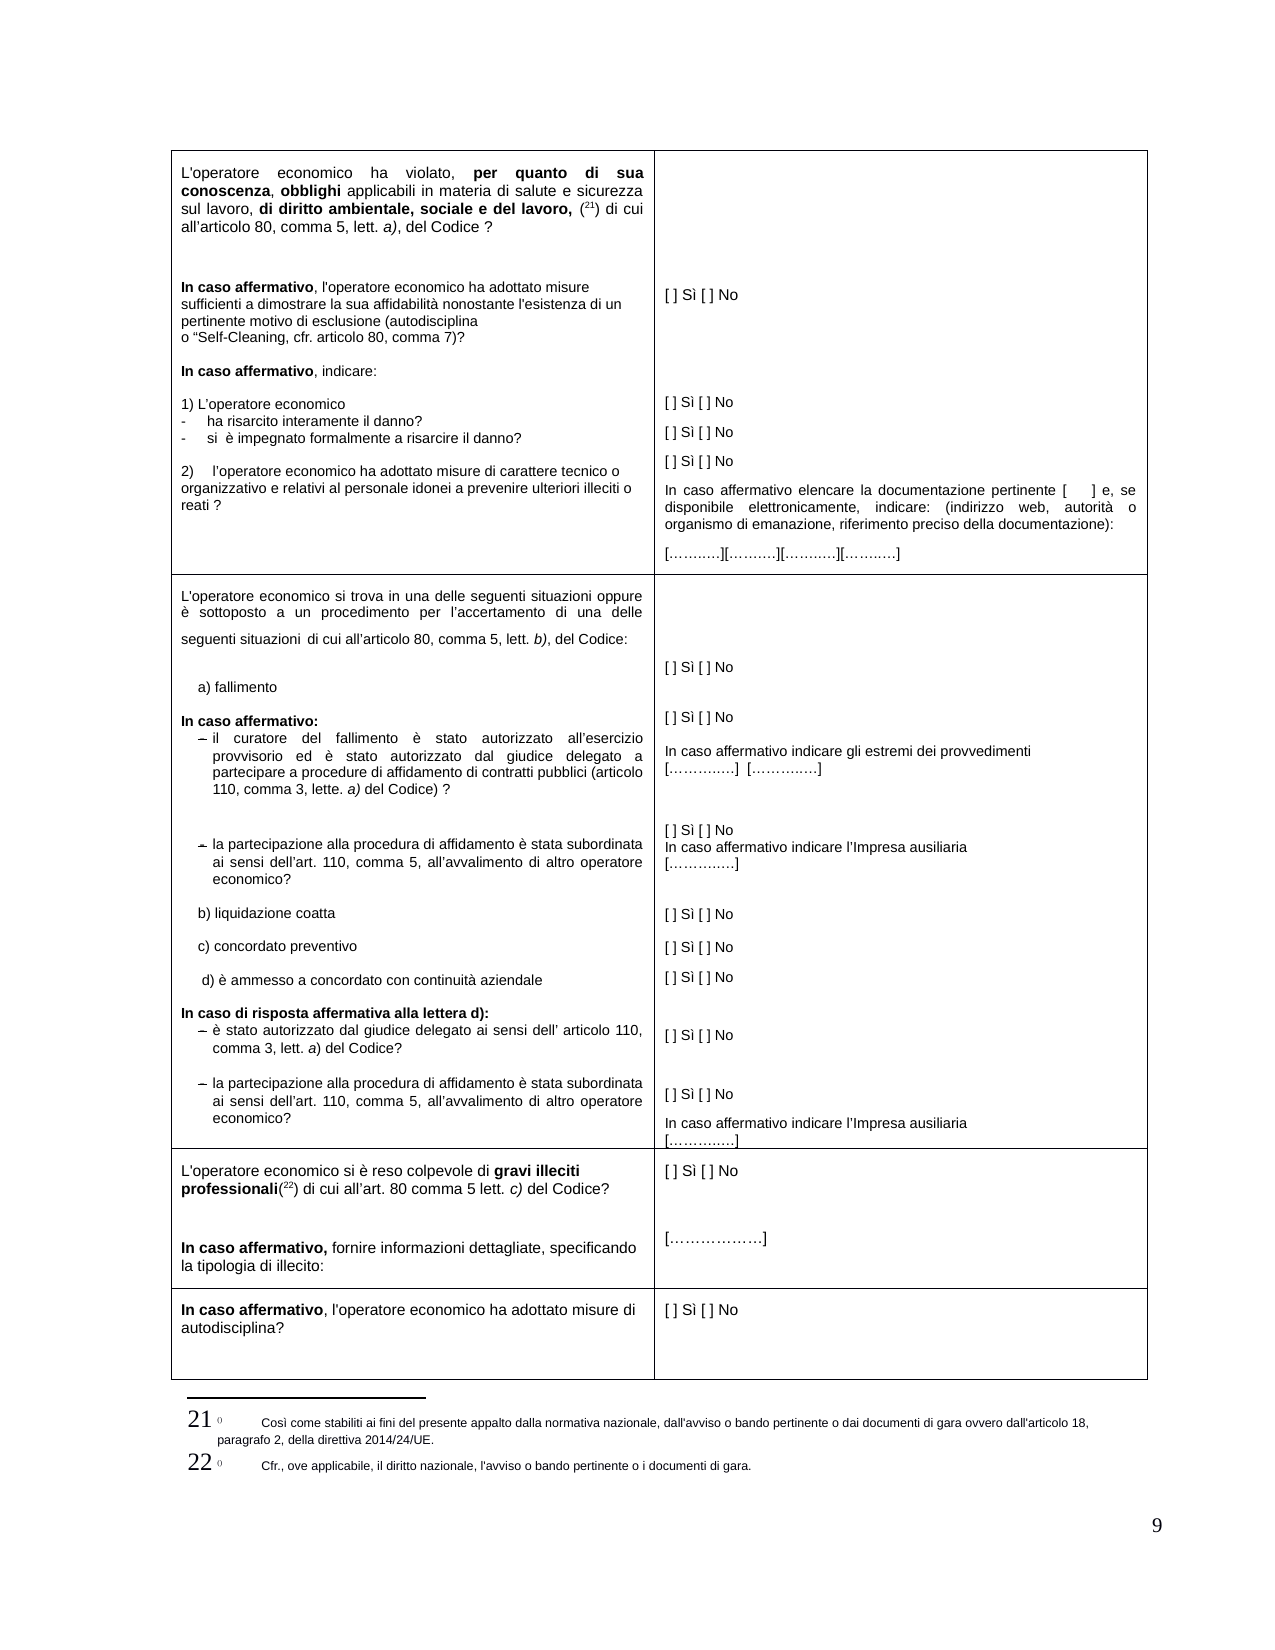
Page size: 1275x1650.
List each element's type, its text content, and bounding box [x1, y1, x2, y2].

table_cell In caso affermativo, l'operatore economico ha adottato misure di autodisciplina? [172, 1289, 654, 1378]
table_cell L'operatore economico si trova in una delle seguenti situazioni oppure è sottoposto a un procedimento per l’accertamento di una delle seguenti situazioni di cui all’articolo 80, comma 5, lett. b), del Codice: a) fallimento In caso affermativo: il curatore del fallimento è stato autorizzato all’esercizio provvisorio ed è stato autorizzato dal giudice delegato a partecipare a procedure di affidamento di contratti pubblici (articolo 110, comma 3, lette. a) del Codice) ? la partecipazione alla procedura di affidamento è stata subordinata ai sensi dell’art. 110, comma 5, all’avvalimento di altro operatore economico? b) liquidazione coatta c) concordato preventivo d) è ammesso a concordato con continuità aziendale In caso di risposta affermativa alla lettera d): è stato autorizzato dal giudice delegato ai sensi dell’ articolo 110, comma 3, lett. a) del Codice? la partecipazione alla procedura di affidamento è stata subordinata ai sensi dell’art. 110, comma 5, all’avvalimento di altro operatore economico? [172, 575, 654, 1148]
table_cell [ ] Sì [ ] No [655, 1289, 1147, 1378]
table_cell L'operatore economico ha violato, per quanto di sua conoscenza, obblighi applicabili in materia di salute e sicurezza sul lavoro, di diritto ambientale, sociale e del lavoro, () di cui all’articolo 80, comma 5, lett. a), del Codice ? In caso affermativo, l'operatore economico ha adottato misure sufficienti a dimostrare la sua affidabilità nonostante l'esistenza di un pertinente motivo di esclusione (autodisciplina o “Self-Cleaning, cfr. articolo 80, comma 7)? In caso affermativo, indicare: 1) L’operatore economico - ha risarcito interamente il danno? - si è impegnato formalmente a risarcire il danno? 2) l’operatore economico ha adottato misure di carattere tecnico o organizzativo e relativi al personale idonei a prevenire ulteriori illeciti o reati ? [172, 151, 654, 574]
table_cell L'operatore economico si è reso colpevole di gravi illeciti professionali() di cui all’art. 80 comma 5 lett. c) del Codice? In caso affermativo, fornire informazioni dettagliate, specificando la tipologia di illecito: [172, 1149, 654, 1288]
table_cell [ ] Sì [ ] No [………………] [655, 1149, 1147, 1288]
table_cell [ ] Sì [ ] No [ ] Sì [ ] No In caso affermativo indicare gli estremi dei provvedimenti [………..…] [………..…] [ ] Sì [ ] No In caso affermativo indicare l’Impresa ausiliaria [………..…] [ ] Sì [ ] No [ ] Sì [ ] No [ ] Sì [ ] No [ ] Sì [ ] No [ ] Sì [ ] No In caso affermativo indicare l’Impresa ausiliaria [………..…] [655, 575, 1147, 1148]
table_cell [ ] Sì [ ] No [ ] Sì [ ] No [ ] Sì [ ] No [ ] Sì [ ] No In caso affermativo elencare la documentazione pertinente [ ] e, se disponibile elettronicamente, indicare: (indirizzo web, autorità o organismo di emanazione, riferimento preciso della documentazione): [……..…][…….…][……..…][……..…] [655, 151, 1147, 574]
